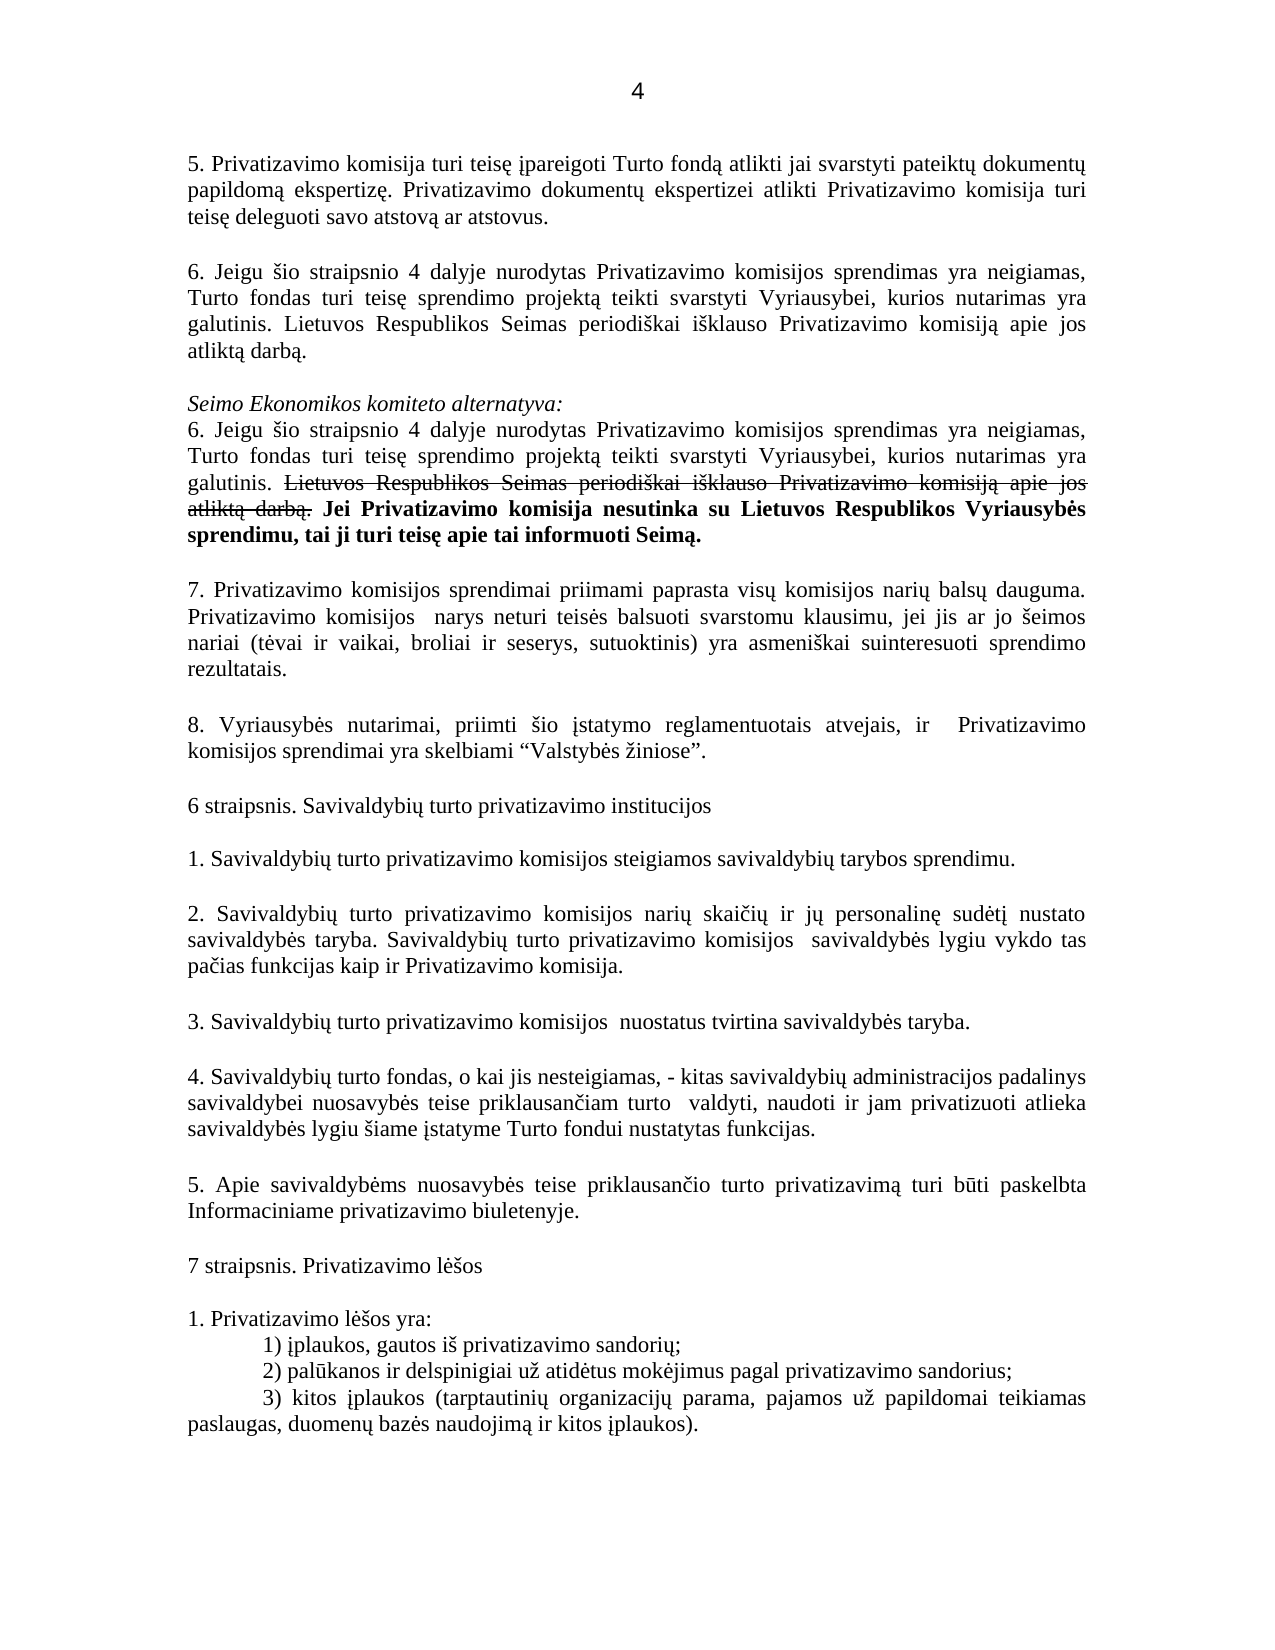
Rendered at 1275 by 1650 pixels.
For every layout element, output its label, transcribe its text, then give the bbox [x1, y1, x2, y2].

text 5. Privatizavimo komisija turi teisę įpareigoti Turto fondą atlikti jai svarstyti pateiktų dokumentų papildomą ekspertizę. Privatizavimo dokumentų ekspertizei atlikti Privatizavimo komisija turi teisę deleguoti savo atstovą ar atstovus. [187, 150, 1087, 229]
text 2) palūkanos ir delspinigiai už atidėtus mokėjimus pagal privatizavimo sandorius; [187, 1357, 1087, 1384]
text 6. Jeigu šio straipsnio 4 dalyje nurodytas Privatizavimo komisijos sprendimas yra neigiamas, Turto fondas turi teisę sprendimo projektą teikti svarstyti Vyriausybei, kurios nutarimas yra galutinis. Lietuvos Respublikos Seimas periodiškai išklauso Privatizavimo komisiją apie jos atliktą darbą. [187, 258, 1087, 363]
text 4. Savivaldybių turto fondas, o kai jis nesteigiamas, - kitas savivaldybių administracijos padalinys savivaldybei nuosavybės teise priklausančiam turto valdyti, naudoti ir jam privatizuoti atlieka savivaldybės lygiu šiame įstatyme Turto fondui nustatytas funkcijas. [187, 1063, 1087, 1142]
text 1. Savivaldybių turto privatizavimo komisijos steigiamos savivaldybių tarybos sprendimu. [187, 845, 1087, 871]
text 8. Vyriausybės nutarimai, priimti šio įstatymo reglamentuotais atvejais, ir Privatizavimo komisijos sprendimai yra skelbiami “Valstybės žiniose”. [187, 711, 1087, 763]
text 6 straipsnis. Savivaldybių turto privatizavimo institucijos [187, 792, 1087, 818]
text 1) įplaukos, gautos iš privatizavimo sandorių; [187, 1331, 1087, 1357]
text 3. Savivaldybių turto privatizavimo komisijos nuostatus tvirtina savivaldybės taryba. [187, 1008, 1087, 1034]
text Seimo Ekonomikos komiteto alternatyva: [187, 389, 1087, 416]
text 2. Savivaldybių turto privatizavimo komisijos narių skaičių ir jų personalinę sudėtį nustato savivaldybės taryba. Savivaldybių turto privatizavimo komisijos savivaldybės lygiu vykdo tas pačias funkcijas kaip ir Privatizavimo komisija. [187, 900, 1087, 979]
text 7. Privatizavimo komisijos sprendimai priimami paprasta visų komisijos narių balsų dauguma. Privatizavimo komisijos narys neturi teisės balsuoti svarstomu klausimu, jei jis ar jo šeimos nariai (tėvai ir vaikai, broliai ir seserys, sutuoktinis) yra asmeniškai suinteresuoti sprendimo rezultatais. [187, 576, 1087, 682]
text 6. Jeigu šio straipsnio 4 dalyje nurodytas Privatizavimo komisijos sprendimas yra neigiamas, Turto fondas turi teisę sprendimo projektą teikti svarstyti Vyriausybei, kurios nutarimas yra galutinis. Lietuvos Respublikos Seimas periodiškai išklauso Privatizavimo komisiją apie jos atliktą darbą. Jei Privatizavimo komisija nesutinka su Lietuvos Respublikos Vyriausybės sprendimu, tai ji turi teisę apie tai informuoti Seimą. [187, 416, 1087, 548]
text 7 straipsnis. Privatizavimo lėšos [187, 1252, 1087, 1278]
text 3) kitos įplaukos (tarptautinių organizacijų parama, pajamos už papildomai teikiamas paslaugas, duomenų bazės naudojimą ir kitos įplaukos). [187, 1384, 1087, 1437]
text 5. Apie savivaldybėms nuosavybės teise priklausančio turto privatizavimą turi būti paskelbta Informaciniame privatizavimo biuletenyje. [187, 1171, 1087, 1223]
text 1. Privatizavimo lėšos yra: [187, 1305, 1087, 1331]
